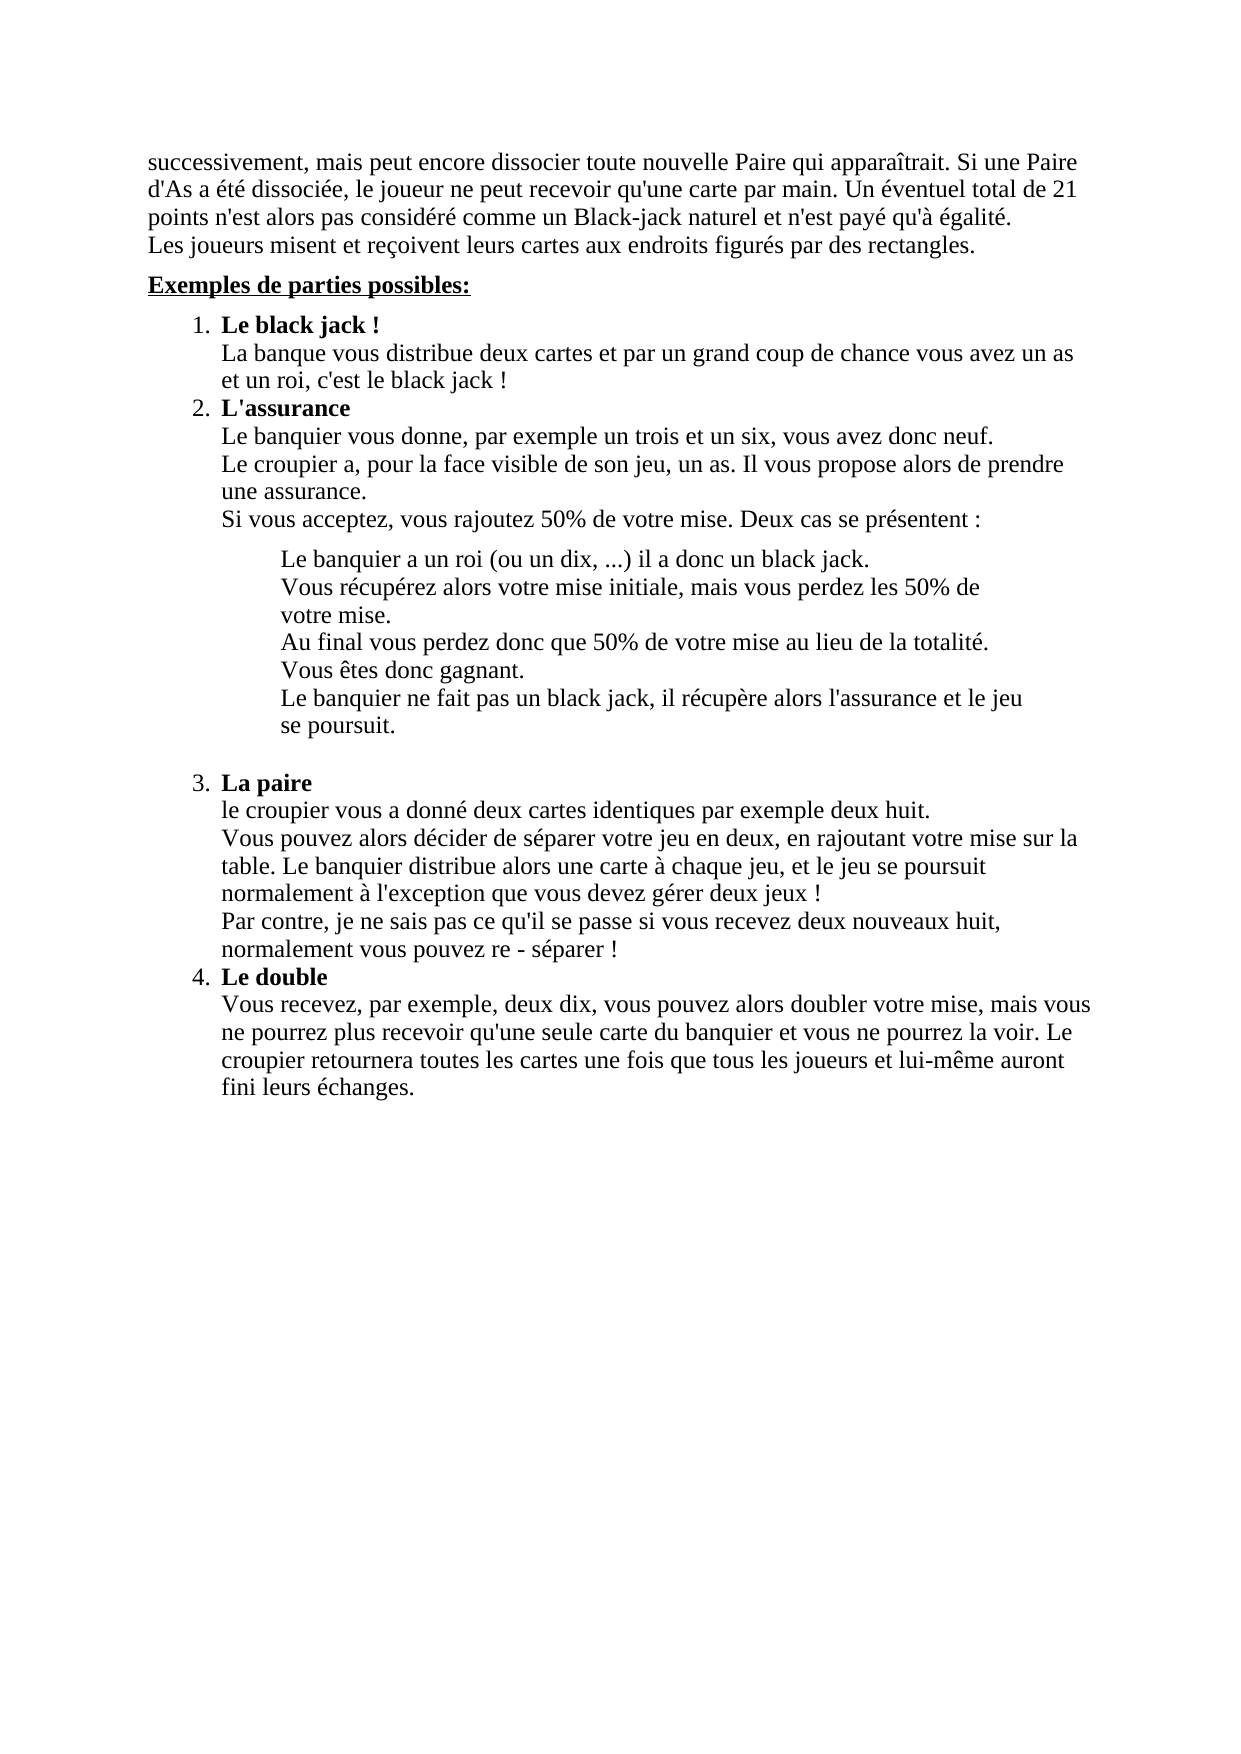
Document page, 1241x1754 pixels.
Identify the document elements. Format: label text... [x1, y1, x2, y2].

text successivement, mais peut encore dissocier toute nouvelle Paire qui apparaîtrait. Si une Paire d'As a été dissociée, le joueur ne peut recevoir qu'une carte par main. Un éventuel total de 21 points n'est alors pas considéré comme un Black-jack naturel et n'est payé qu'à égalité. Les joueurs misent et reçoivent leurs cartes aux endroits figurés par des rectangles. [148, 148, 1092, 258]
list Le double Vous recevez, par exemple, deux dix, vous pouvez alors doubler votre mise, mais vous ne pourrez plus recevoir qu'une seule carte du banquier et vous ne pourrez la voir. Le croupier retournera toutes les cartes une fois que tous les joueurs et lui-même auront fini leurs échanges. [192, 963, 1092, 1101]
list La paire le croupier vous a donné deux cartes identiques par exemple deux huit. Vous pouvez alors décider de séparer votre jeu en deux, en rajoutant votre mise sur la table. Le banquier distribue alors une carte à chaque jeu, et le jeu se poursuit normalement à l'exception que vous devez gérer deux jeux ! Par contre, je ne sais pas ce qu'il se passe si vous recevez deux nouveaux huit, normalement vous pouvez re - séparer ! [192, 769, 1092, 963]
text Exemples de parties possibles: [148, 271, 1092, 299]
list L'assurance Le banquier vous donne, par exemple un trois et un six, vous avez donc neuf. Le croupier a, pour la face visible de son jeu, un as. Il vous propose alors de prendre une assurance. Si vous acceptez, vous rajoutez 50% de votre mise. Deux cas se présentent : [192, 394, 1092, 533]
list Le banquier a un roi (ou un dix, ...) il a donc un black jack. Vous récupérez alors votre mise initiale, mais vous perdez les 50% de votre mise. Au final vous perdez donc que 50% de votre mise au lieu de la totalité. Vous êtes donc gagnant. Le banquier ne fait pas un black jack, il récupère alors l'assurance et le jeu se poursuit. [251, 545, 1033, 739]
list Le black jack ! La banque vous distribue deux cartes et par un grand coup de chance vous avez un as et un roi, c'est le black jack ! [192, 311, 1092, 394]
